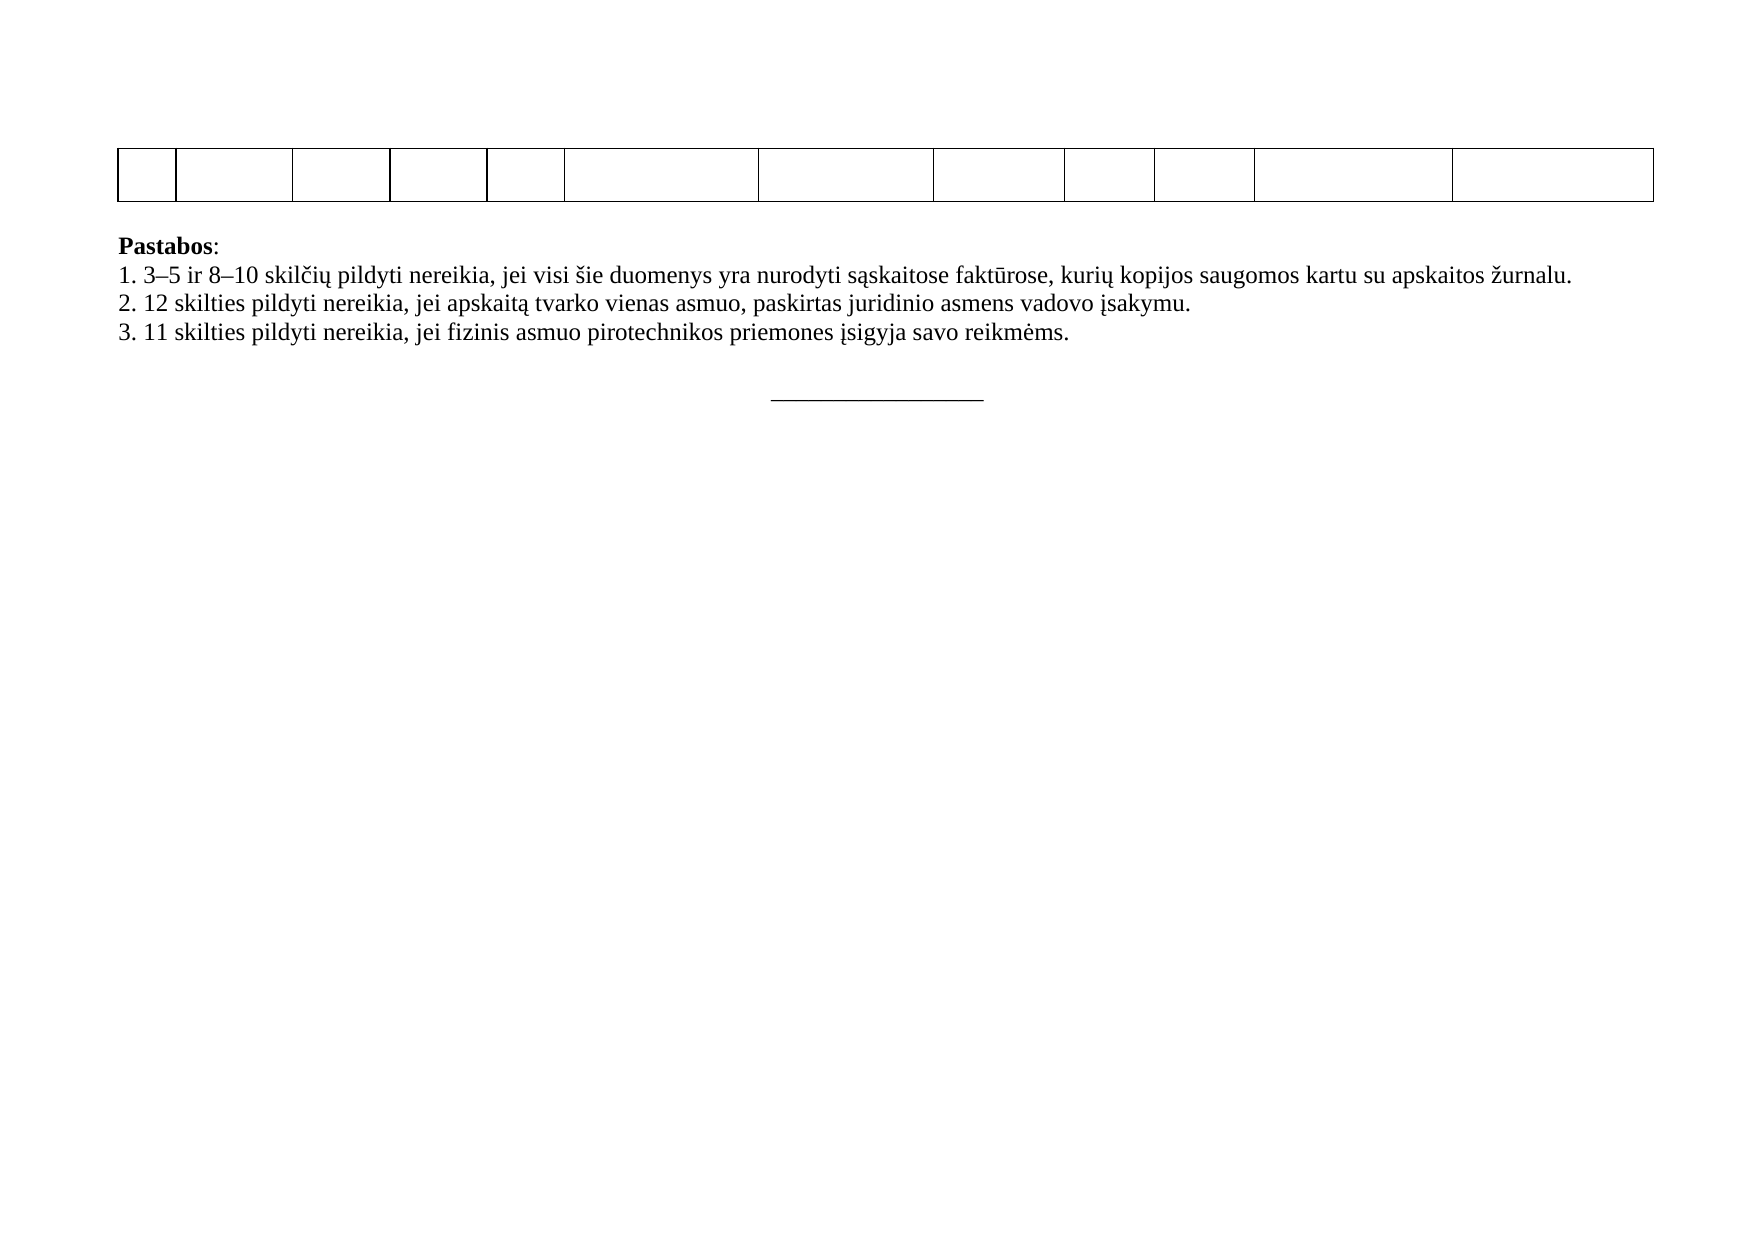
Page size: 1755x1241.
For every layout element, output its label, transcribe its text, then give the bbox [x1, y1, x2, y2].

text _________________ [118, 375, 1636, 403]
table_cell [1255, 149, 1452, 201]
table_cell [391, 149, 486, 201]
text Pastabos: [118, 231, 1636, 260]
table_cell [177, 149, 292, 201]
table_cell [565, 149, 758, 201]
text 1. 3–5 ir 8–10 skilčių pildyti nereikia, jei visi šie duomenys yra nurodyti sąskaitose faktūrose, kurių kopijos saugomos kartu su apskaitos žurnalu. [118, 260, 1636, 288]
table_cell [1155, 149, 1254, 201]
text 3. 11 skilties pildyti nereikia, jei fizinis asmuo pirotechnikos priemones įsigyja savo reikmėms. [118, 317, 1636, 346]
table_cell [488, 149, 564, 201]
text 2. 12 skilties pildyti nereikia, jei apskaitą tvarko vienas asmuo, paskirtas juridinio asmens vadovo įsakymu. [118, 288, 1636, 317]
table_cell [1453, 149, 1653, 201]
table_cell [293, 149, 389, 201]
table_cell [934, 149, 1064, 201]
table_cell [119, 149, 175, 201]
table_cell [1065, 149, 1154, 201]
table_cell [759, 149, 933, 201]
